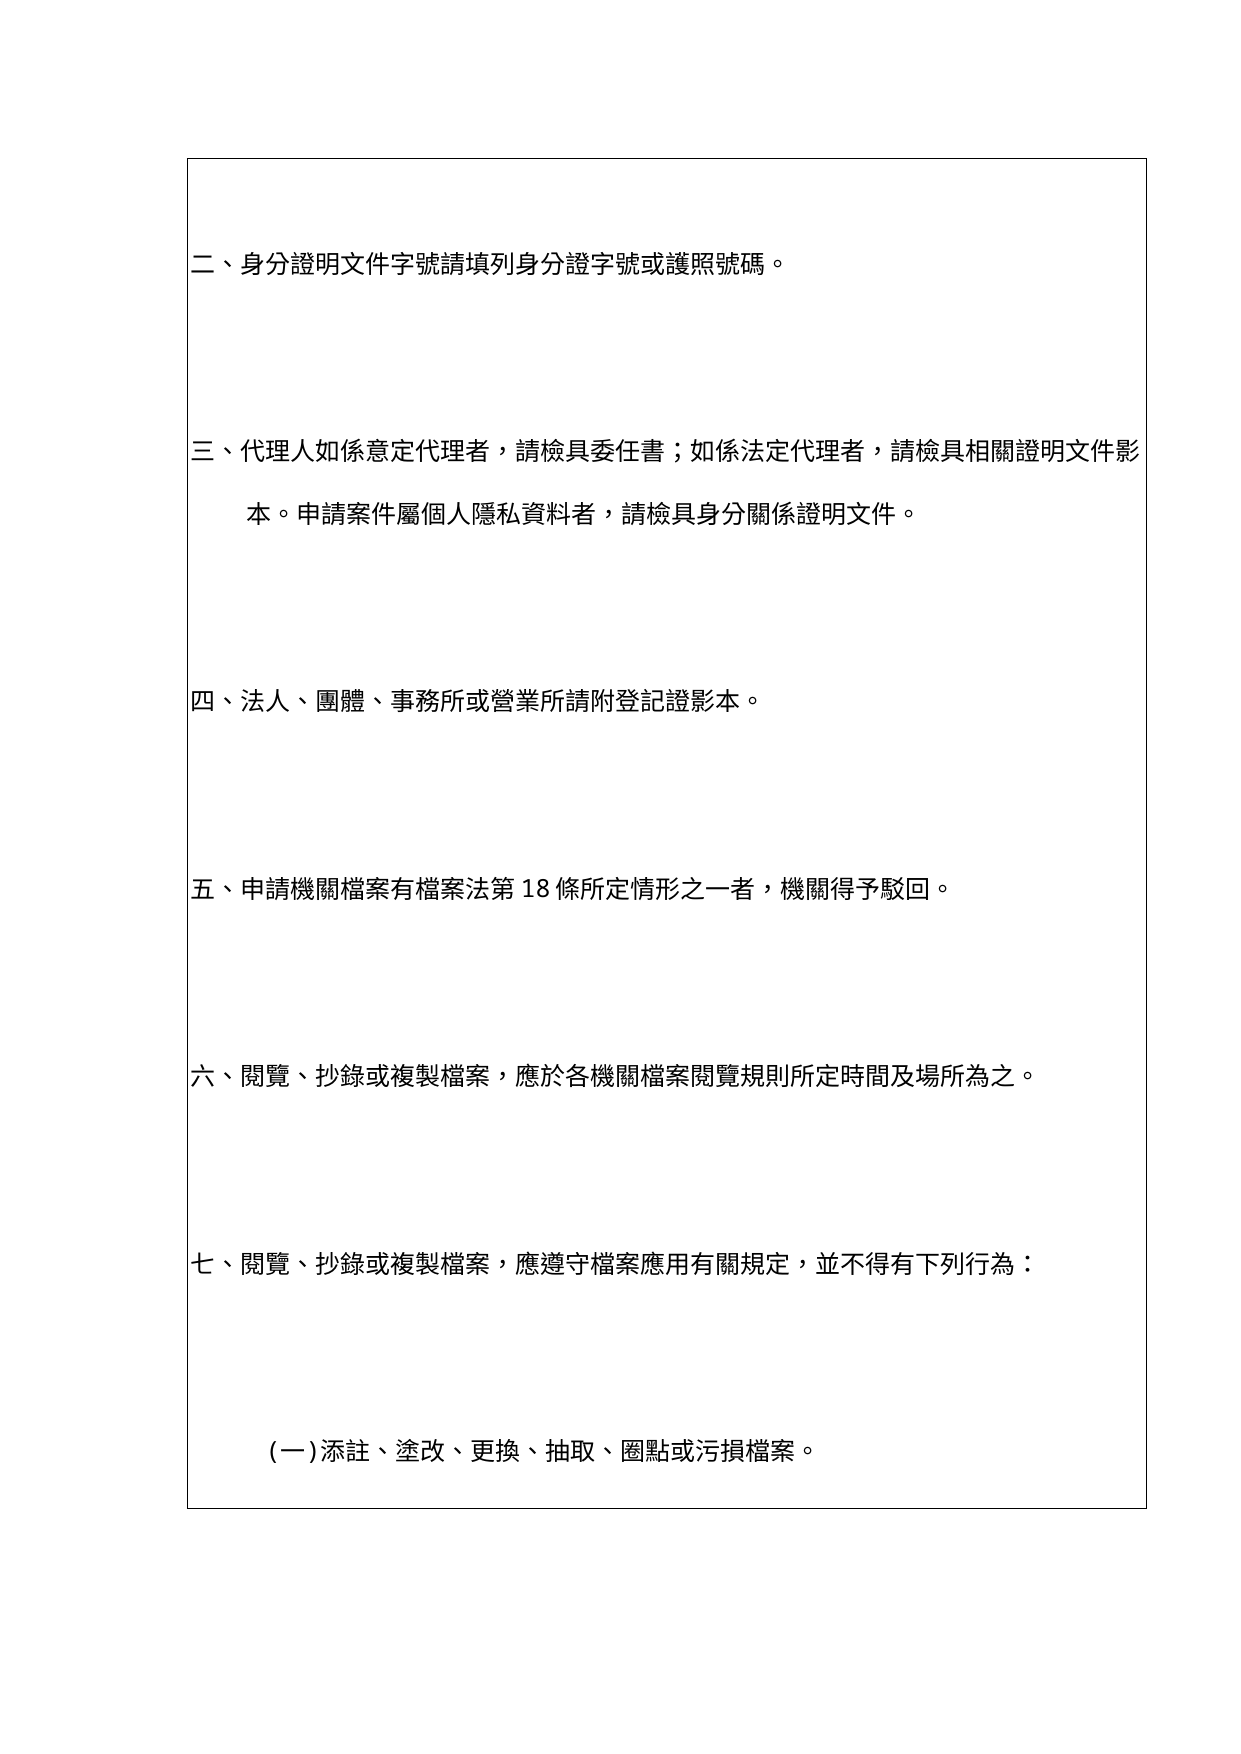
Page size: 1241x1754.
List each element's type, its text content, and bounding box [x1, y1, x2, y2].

table_header 二、身分證明文件字號請填列身分證字號或護照號碼。 三、代理人如係意定代理者，請檢具委任書；如係法定代理者，請檢具相關證明文件影本。申請案件屬個人隱私資料者，請檢具身分關係證明文件。 四、法人、團體、事務所或營業所請附登記證影本。 五、申請機關檔案有檔案法第18條所定情形之一者，機關得予駁回。 六、閱覽、抄錄或複製檔案，應於各機關檔案閱覽規則所定時間及場所為之。 七、閱覽、抄錄或複製檔案，應遵守檔案應用有關規定，並不得有下列行為： (一)添註、塗改、更換、抽取、圈點或污損檔案。 [188, 159, 1146, 1508]
